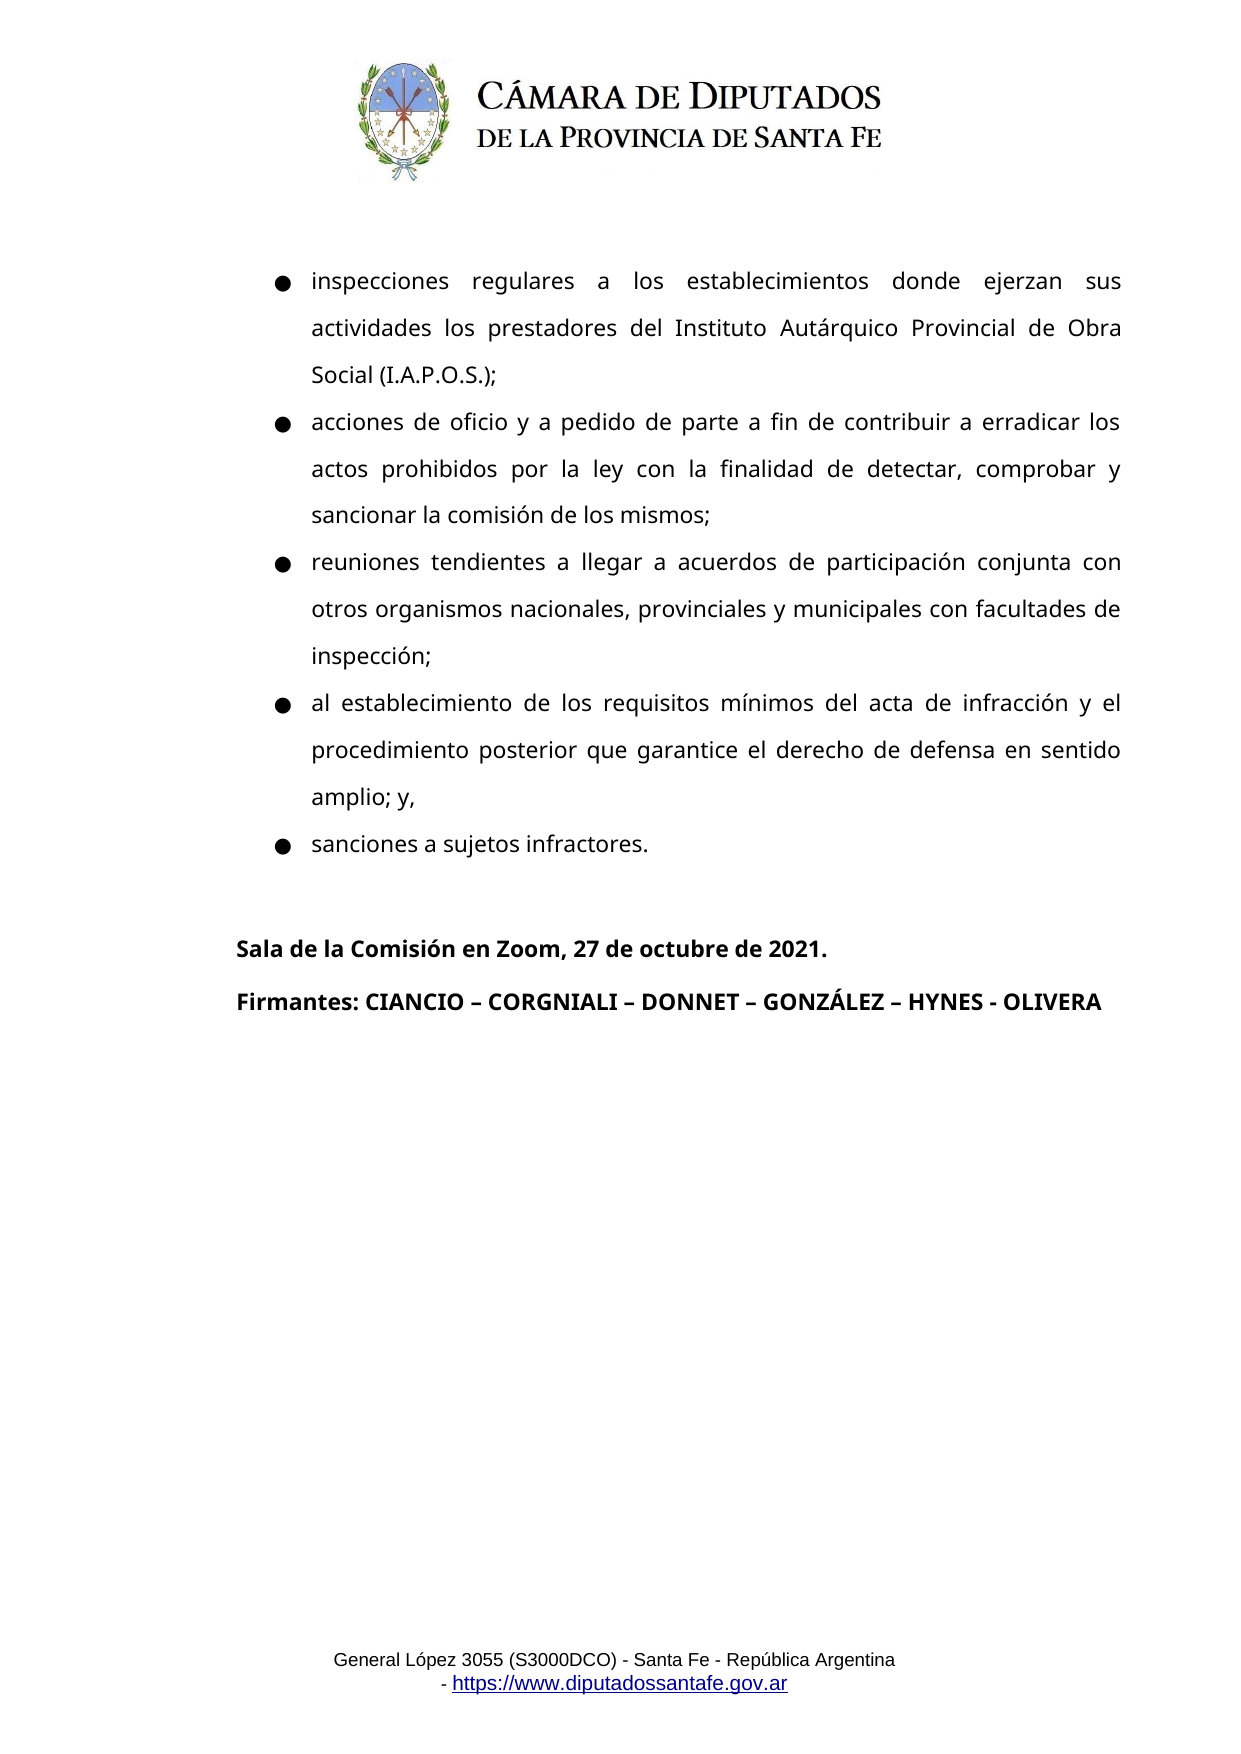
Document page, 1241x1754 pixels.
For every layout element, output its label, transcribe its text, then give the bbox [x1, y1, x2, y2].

list reuniones tendientes a llegar a acuerdos de participación conjunta con otros organismos nacionales, provinciales y municipales con facultades de inspección; [274, 546, 1122, 671]
text Firmantes: CIANCIO – CORGNIALI – DONNET – GONZÁLEZ – HYNES - OLIVERA [236, 986, 1122, 1017]
list inspecciones regulares a los establecimientos donde ejerzan sus actividades los prestadores del Instituto Autárquico Provincial de Obra Social (I.A.P.O.S.); [274, 265, 1122, 390]
text Sala de la Comisión en Zoom, 27 de octubre de 2021. [236, 933, 1122, 964]
picture [354, 59, 886, 183]
list acciones de oficio y a pedido de parte a fin de contribuir a erradicar los actos prohibidos por la ley con la finalidad de detectar, comprobar y sancionar la comisión de los mismos; [274, 406, 1122, 531]
list al establecimiento de los requisitos mínimos del acta de infracción y el procedimiento posterior que garantice el derecho de defensa en sentido amplio; y, [274, 687, 1122, 812]
list sanciones a sujetos infractores. [274, 827, 1122, 859]
